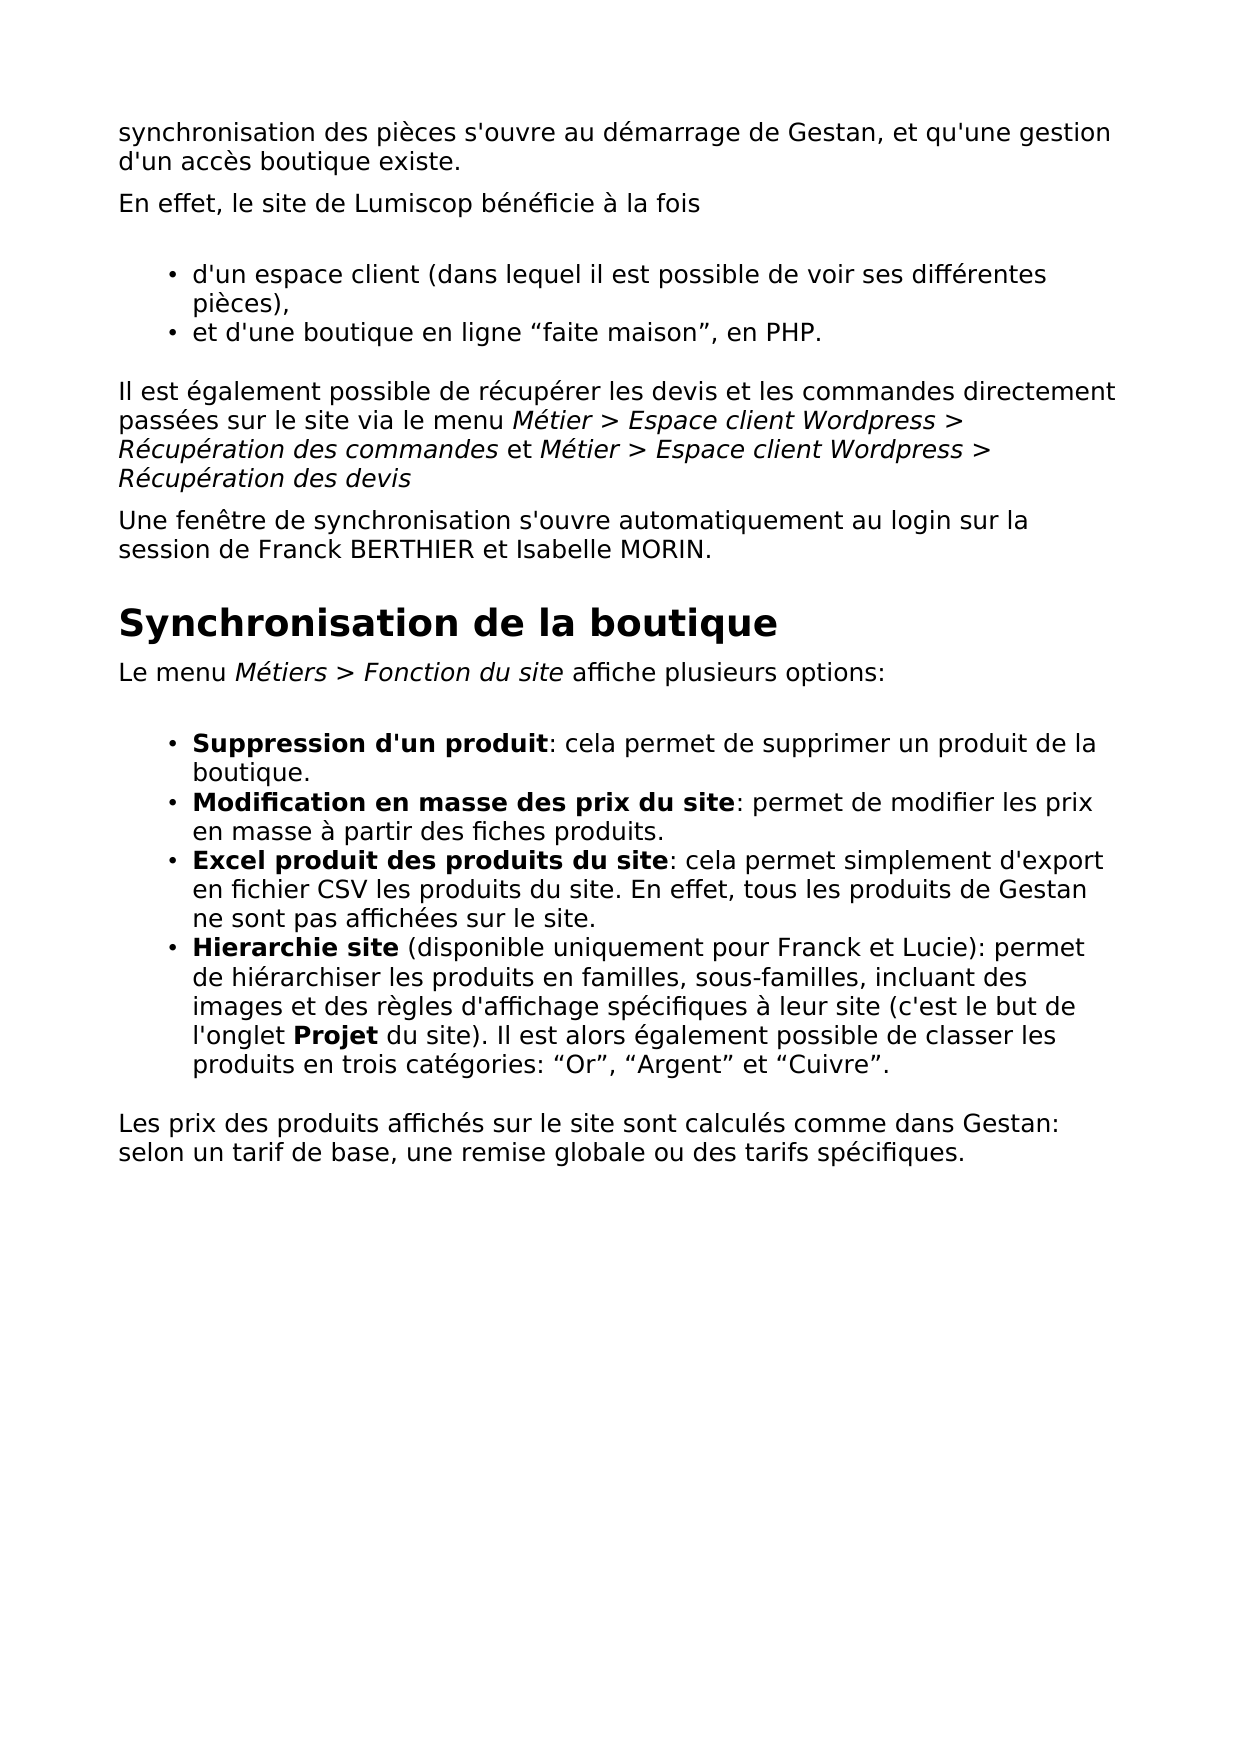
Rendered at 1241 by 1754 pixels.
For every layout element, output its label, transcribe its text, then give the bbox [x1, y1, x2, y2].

list d'un espace client (dans lequel il est possible de voir ses différentes pièces), [177, 260, 1122, 318]
text En effet, le site de Lumiscop bénéficie à la fois [118, 189, 1122, 218]
text Le menu Métiers > Fonction du site affiche plusieurs options: [118, 658, 1122, 687]
text Une fenêtre de synchronisation s'ouvre automatiquement au login sur la session de Franck BERTHIER et Isabelle MORIN. [118, 506, 1122, 564]
list Suppression d'un produit: cela permet de supprimer un produit de la boutique. [177, 729, 1122, 788]
list Excel produit des produits du site: cela permet simplement d'export en fichier CSV les produits du site. En effet, tous les produits de Gestan ne sont pas affichées sur le site. [177, 846, 1122, 933]
list et d'une boutique en ligne “faite maison”, en PHP. [177, 318, 1122, 348]
text synchronisation des pièces s'ouvre au démarrage de Gestan, et qu'une gestion d'un accès boutique existe. [118, 118, 1122, 176]
text Il est également possible de récupérer les devis et les commandes directement passées sur le site via le menu Métier > Espace client Wordpress > Récupération des commandes et Métier > Espace client Wordpress > Récupération des devis [118, 377, 1122, 494]
text Les prix des produits affichés sur le site sont calculés comme dans Gestan: selon un tarif de base, une remise globale ou des tarifs spécifiques. [118, 1109, 1122, 1167]
list Hierarchie site (disponible uniquement pour Franck et Lucie): permet de hiérarchiser les produits en familles, sous-familles, incluant des images et des règles d'affichage spécifiques à leur site (c'est le but de l'onglet Projet du site). Il est alors également possible de classer les produits en trois catégories: “Or”, “Argent” et “Cuivre”. [177, 933, 1122, 1079]
subtitle Synchronisation de la boutique [118, 602, 1122, 646]
list Modification en masse des prix du site: permet de modifier les prix en masse à partir des fiches produits. [177, 788, 1122, 846]
